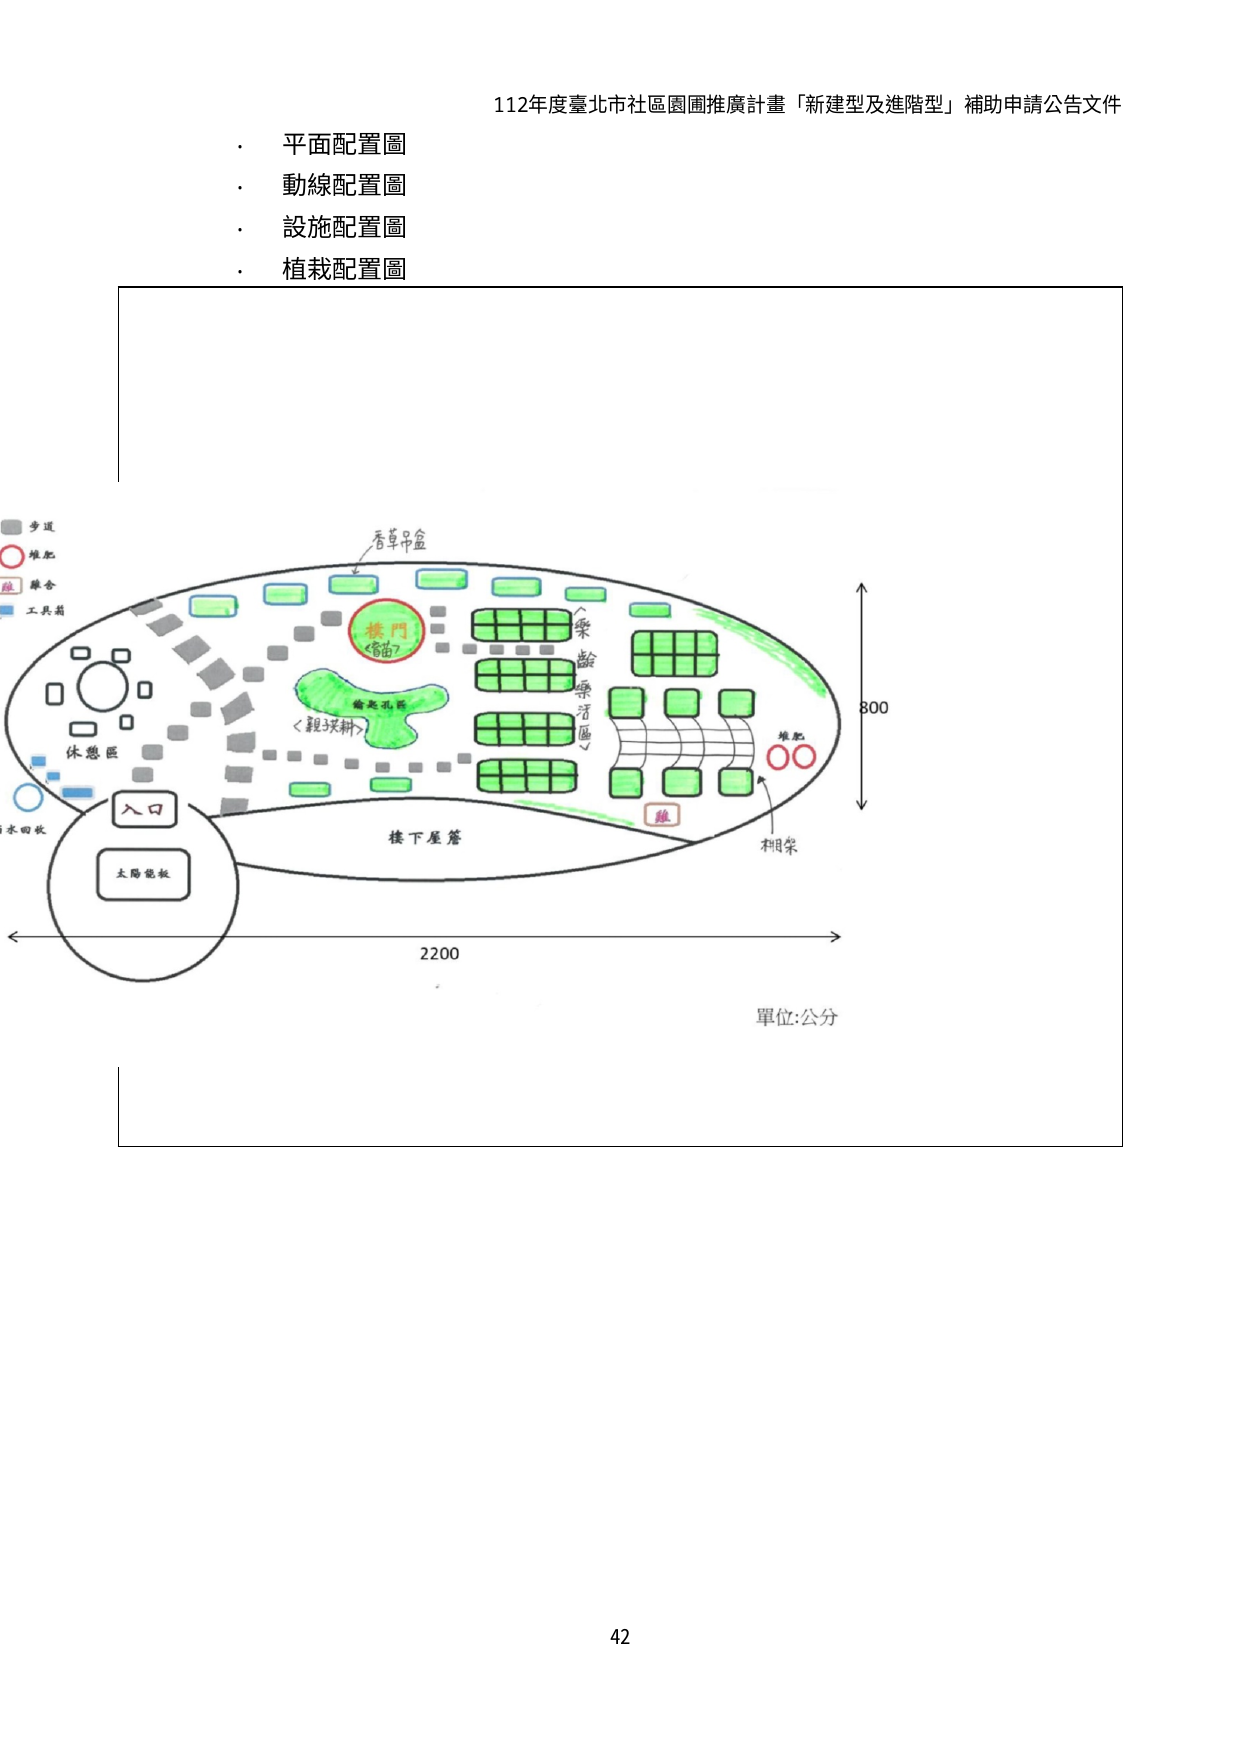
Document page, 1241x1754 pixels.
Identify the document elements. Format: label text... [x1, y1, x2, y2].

list 動線配置圖 [232, 161, 1122, 203]
list 設施配置圖 [232, 203, 1122, 245]
list 植栽配置圖 [232, 245, 1122, 286]
list 平面配置圖 [232, 120, 1122, 161]
table_header [119, 288, 1122, 1146]
